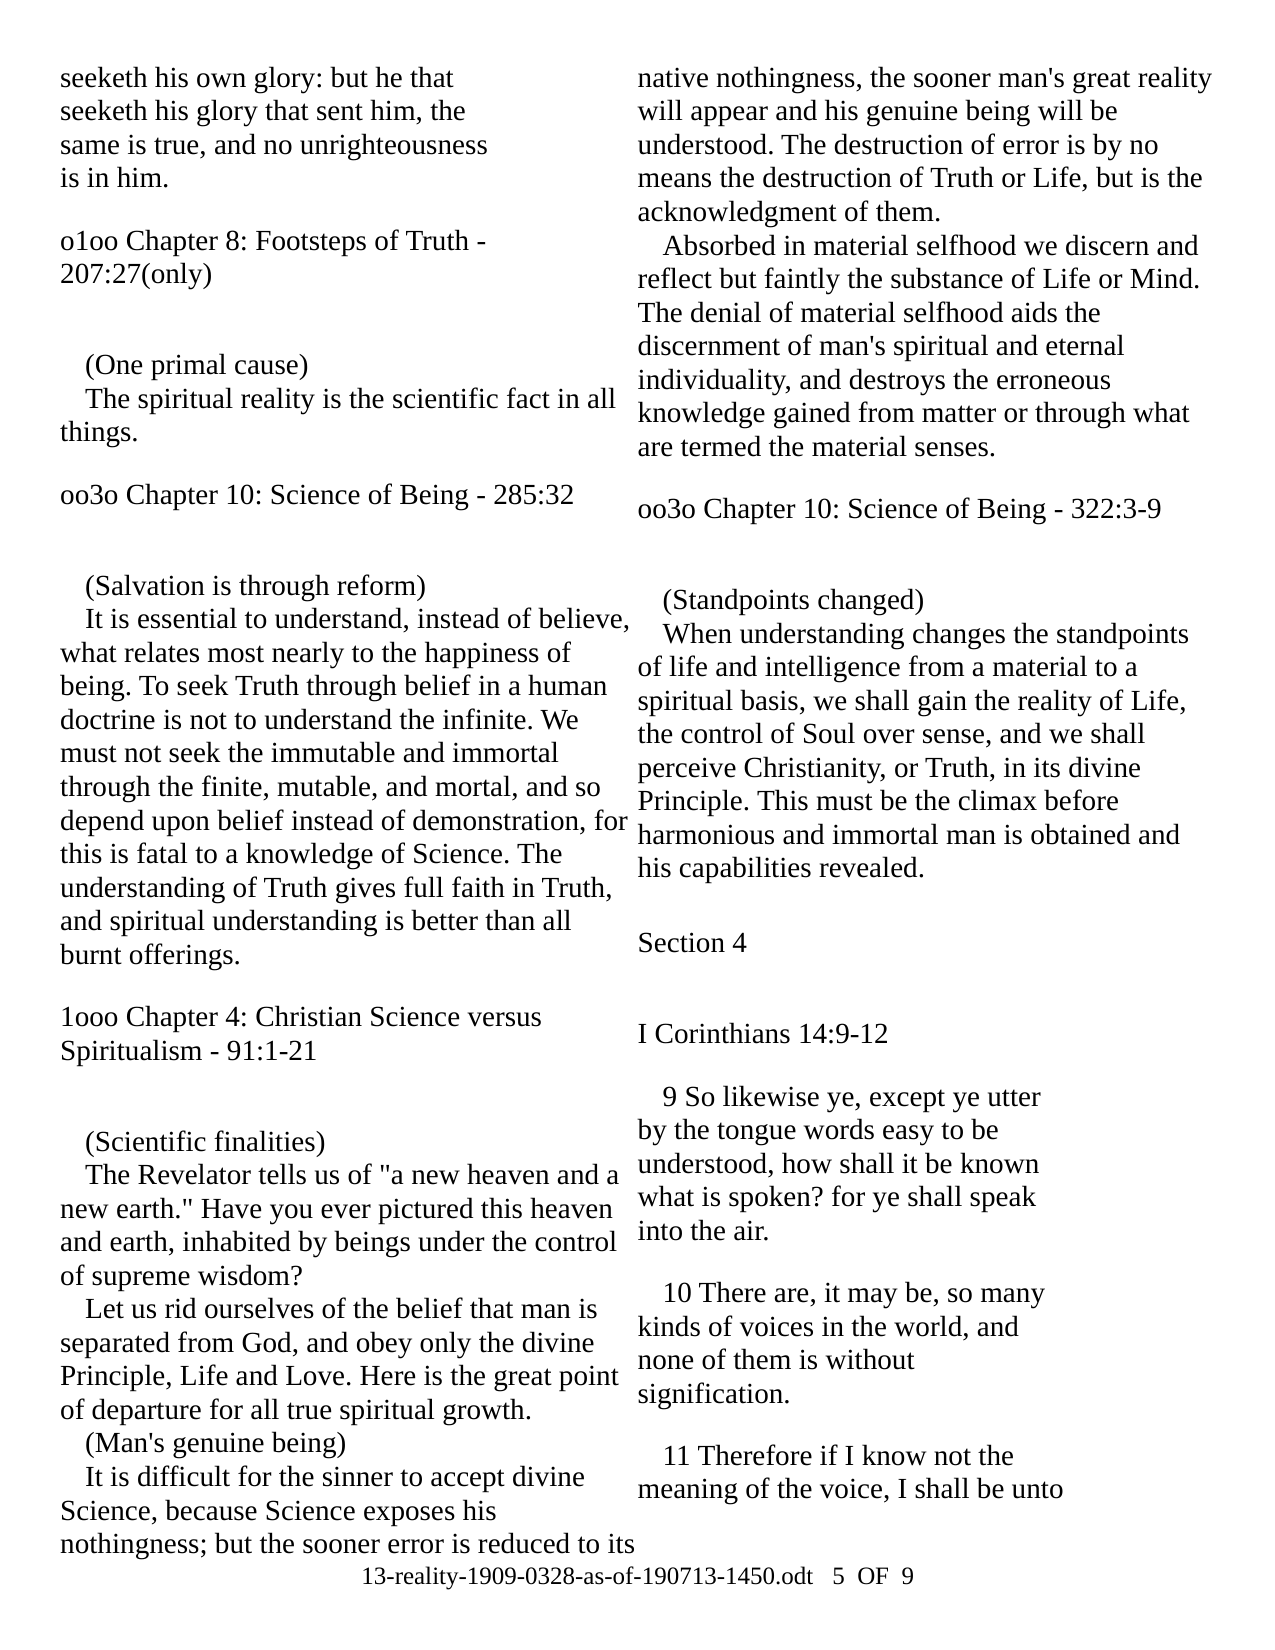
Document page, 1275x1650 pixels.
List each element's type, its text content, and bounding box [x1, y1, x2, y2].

text Daniel 2:19-22,29,30 19 #Then was the secret revealed unto Daniel in a night vision. Then Daniel blessed the God of heaven. 20 Daniel answered and said, Blessed be the name of God for ever and ever: for wisdom and might are his: 21 And he changeth the times and the seasons: he removeth kings, and setteth up kings: he giveth wisdom unto the wise, and knowledge to them that know understanding: 22 He revealeth the deep and secret things: he knoweth what is in the darkness, and the light dwelleth with him. 29 As for thee, O king, thy thoughts came into thy mind upon thy bed, what should come to pass hereafter: and he that revealeth secrets maketh known to thee what shall come to pass. 30 But as for me, this secret is not revealed to me for any wisdom that I have more than any living, but for their sakes that shall make known the interpretation to the king, and that thou mightest know the thoughts of thy heart. *** John 7:15-18 15 And the Jews marvelled, saying, How knoweth this man letters, having never learned? 16 Jesus answered them, and said, My doctrine is not mine, but his that sent me. 17 If any man will do his will, he shall know of the doctrine, whether it be of God, or whether I speak of myself. 18 He that speaketh of himself seeketh his own glory: but he that seeketh his glory that sent him, the same is true, and no unrighteousness is in him. o1oo Chapter 8: Footsteps of Truth - 207:27(only) (One primal cause) The spiritual reality is the scientific fact in all things. oo3o Chapter 10: Science of Being - 285:32 (Salvation is through reform) It is essential to understand, instead of believe, what relates most nearly to the happiness of being. To seek Truth through belief in a human doctrine is not to understand the infinite. We must not seek the immutable and immortal through the finite, mutable, and mortal, and so depend upon belief instead of demonstration, for this is fatal to a knowledge of Science. The understanding of Truth gives full faith in Truth, and spiritual understanding is better than all burnt offerings. 1ooo Chapter 4: Christian Science versus Spiritualism - 91:1-21 (Scientific finalities) The Revelator tells us of "a new heaven and a new earth." Have you ever pictured this heaven and earth, inhabited by beings under the control of supreme wisdom? Let us rid ourselves of the belief that man is separated from God, and obey only the divine Principle, Life and Love. Here is the great point of departure for all true spiritual growth. (Man's genuine being) It is difficult for the sinner to accept divine Science, because Science exposes his nothingness; but the sooner error is reduced to its native nothingness, the sooner man's great reality will appear and his genuine being will be understood. The destruction of error is by no means the destruction of Truth or Life, but is the acknowledgment of them. Absorbed in material selfhood we discern and reflect but faintly the substance of Life or Mind. The denial of material selfhood aids the discernment of man's spiritual and eternal individuality, and destroys the erroneous knowledge gained from matter or through what are termed the material senses. oo3o Chapter 10: Science of Being - 322:3-9 (Standpoints changed) When understanding changes the standpoints of life and intelligence from a material to a spiritual basis, we shall gain the reality of Life, the control of Soul over sense, and we shall perceive Christianity, or Truth, in its divine Principle. This must be the climax before harmonious and immortal man is obtained and his capabilities revealed. [60, 60, 1215, 1531]
text I Corinthians 14:9-12 9 So likewise ye, except ye utter by the tongue words easy to be understood, how shall it be known what is spoken? for ye shall speak into the air. 10 There are, it may be, so many kinds of voices in the world, and none of them is without signification. 11 Therefore if I know not the meaning of the voice, I shall be unto [637, 988, 1215, 1505]
text Section 4 [637, 925, 1215, 959]
